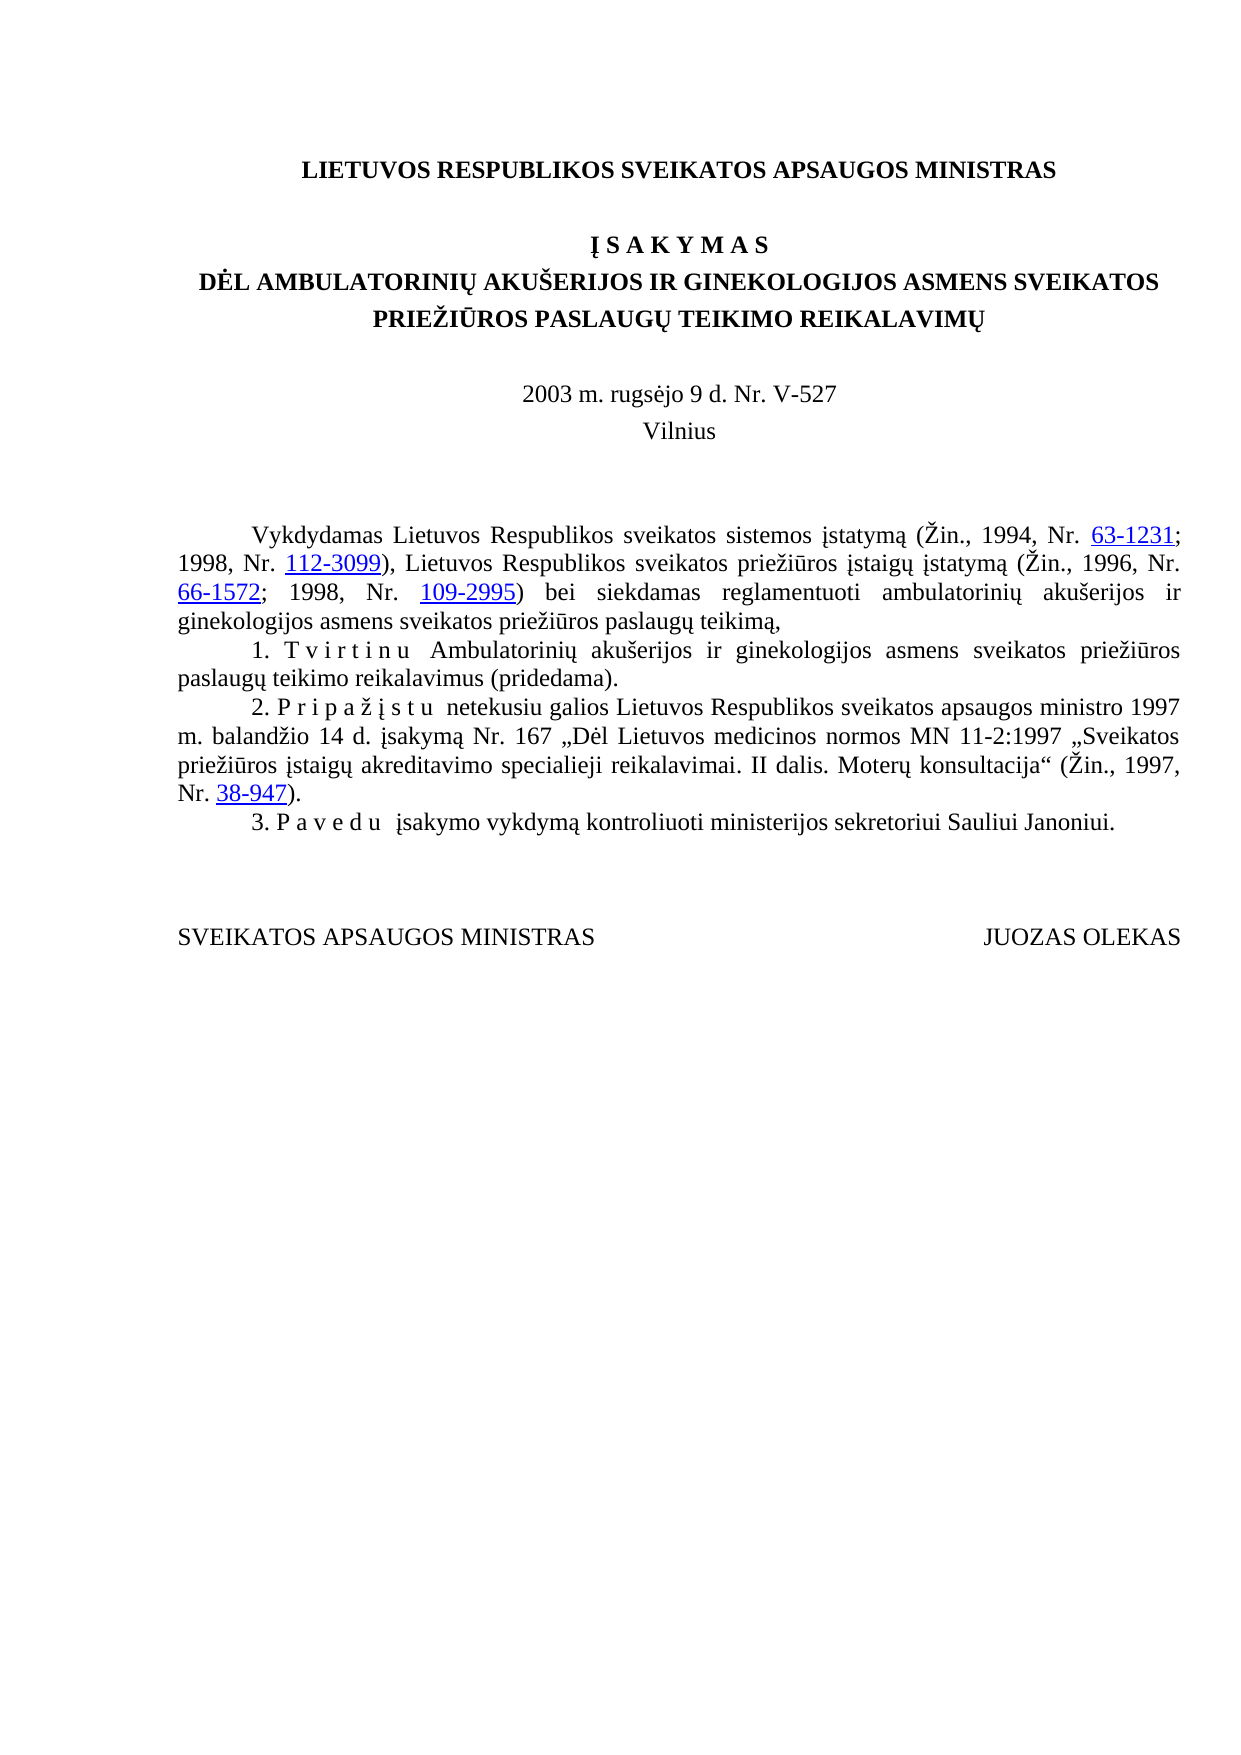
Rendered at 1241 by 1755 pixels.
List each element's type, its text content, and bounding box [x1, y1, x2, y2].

text 1. Tvirtinu Ambulatorinių akušerijos ir ginekologijos asmens sveikatos priežiūros paslaugų teikimo reikalavimus (pridedama). [177, 635, 1181, 692]
text 3. Pavedu įsakymo vykdymą kontroliuoti ministerijos sekretoriui Sauliui Janoniui. [177, 807, 1181, 836]
text DĖL AMBULATORINIŲ AKUŠERIJOS IR GINEKOLOGIJOS ASMENS SVEIKATOS PRIEŽIŪROS PASLAUGŲ TEIKIMO REIKALAVIMŲ [177, 259, 1181, 333]
text Į S A K Y M A S [177, 221, 1181, 259]
text Vykdydamas Lietuvos Respublikos sveikatos sistemos įstatymą (Žin., 1994, Nr. 63-1231; 1998, Nr. 112-3099), Lietuvos Respublikos sveikatos priežiūros įstaigų įstatymą (Žin., 1996, Nr. 66-1572; 1998, Nr. 109-2995) bei siekdamas reglamentuoti ambulatorinių akušerijos ir ginekologijos asmens sveikatos priežiūros paslaugų teikimą, [177, 520, 1181, 635]
text 2003 m. rugsėjo 9 d. Nr. V-527 [177, 371, 1181, 408]
text 2. Pripažįstu netekusiu galios Lietuvos Respublikos sveikatos apsaugos ministro 1997 m. balandžio 14 d. įsakymą Nr. 167 „Dėl Lietuvos medicinos normos MN 11-2:1997 „Sveikatos priežiūros įstaigų akreditavimo specialieji reikalavimai. II dalis. Moterų konsultacija“ (Žin., 1997, Nr. 38-947). [177, 692, 1181, 807]
text LIETUVOS RESPUBLIKOS SVEIKATOS APSAUGOS MINISTRAS [177, 147, 1181, 184]
text Vilnius [177, 408, 1181, 445]
text SVEIKATOS APSAUGOS MINISTRAS JUOZAS OLEKAS [177, 922, 1181, 951]
